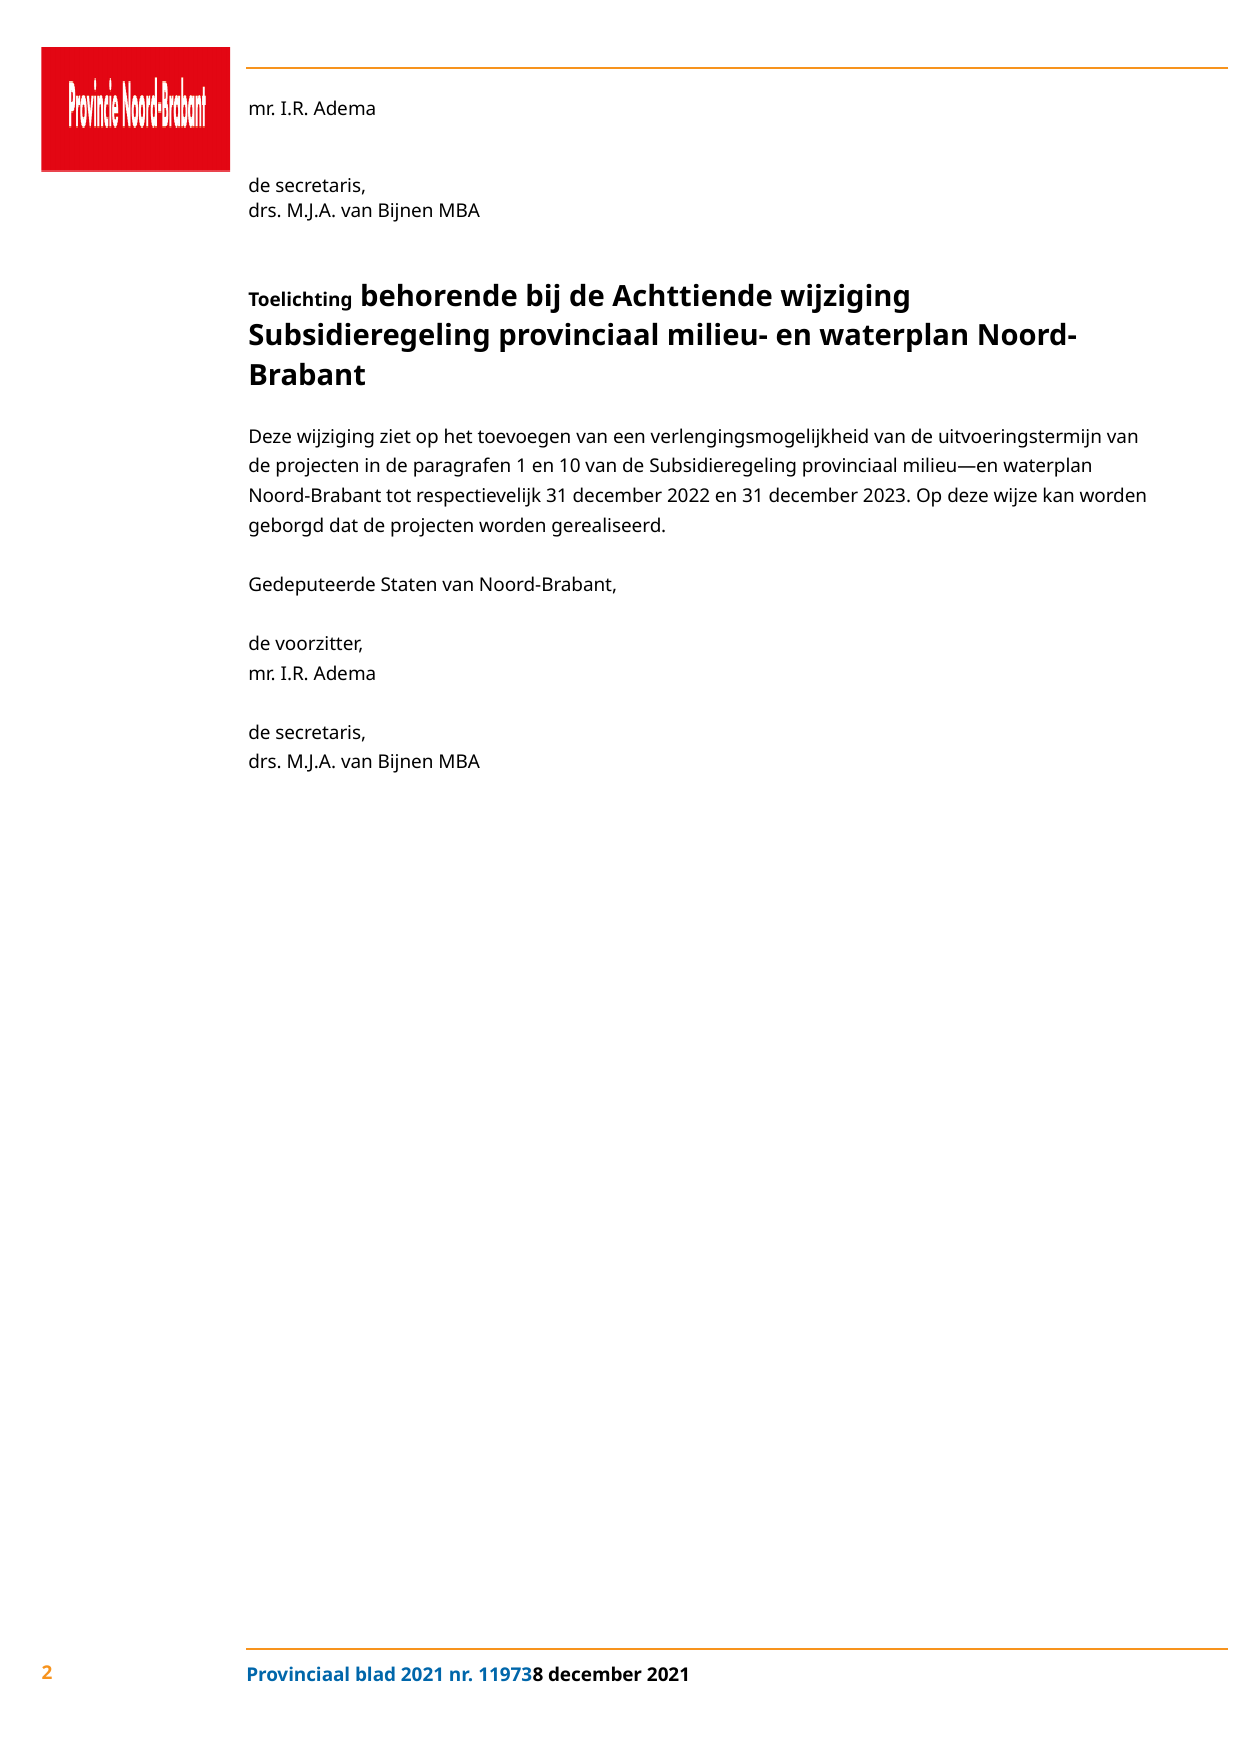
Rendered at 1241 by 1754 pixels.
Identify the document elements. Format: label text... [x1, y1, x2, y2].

picture [41, 47, 231, 172]
text Toelichting behorende bij de Achttiende wijziging Subsidieregeling provinciaal milieu- en waterplan Noord-Brabant [248, 275, 1152, 394]
text de secretaris, [248, 719, 1152, 745]
text drs. M.J.A. van Bijnen MBA [248, 748, 1152, 774]
text drs. M.J.A. van Bijnen MBA [248, 198, 1152, 223]
text Gedeputeerde Staten van Noord-Brabant, [248, 571, 1152, 597]
text Deze wijziging ziet op het toevoegen van een verlengingsmogelijkheid van de uitvoeringstermijn van de projecten in de paragrafen 1 en 10 van de Subsidieregeling provinciaal milieu—en waterplan Noord-Brabant tot respectievelijk 31 december 2022 en 31 december 2023. Op deze wijze kan worden geborgd dat de projecten worden gerealiseerd. [248, 423, 1152, 538]
text de secretaris, [248, 172, 1152, 198]
text mr. I.R. Adema [248, 660, 1152, 686]
text mr. I.R. Adema [248, 95, 1152, 121]
text de voorzitter, [248, 630, 1152, 656]
